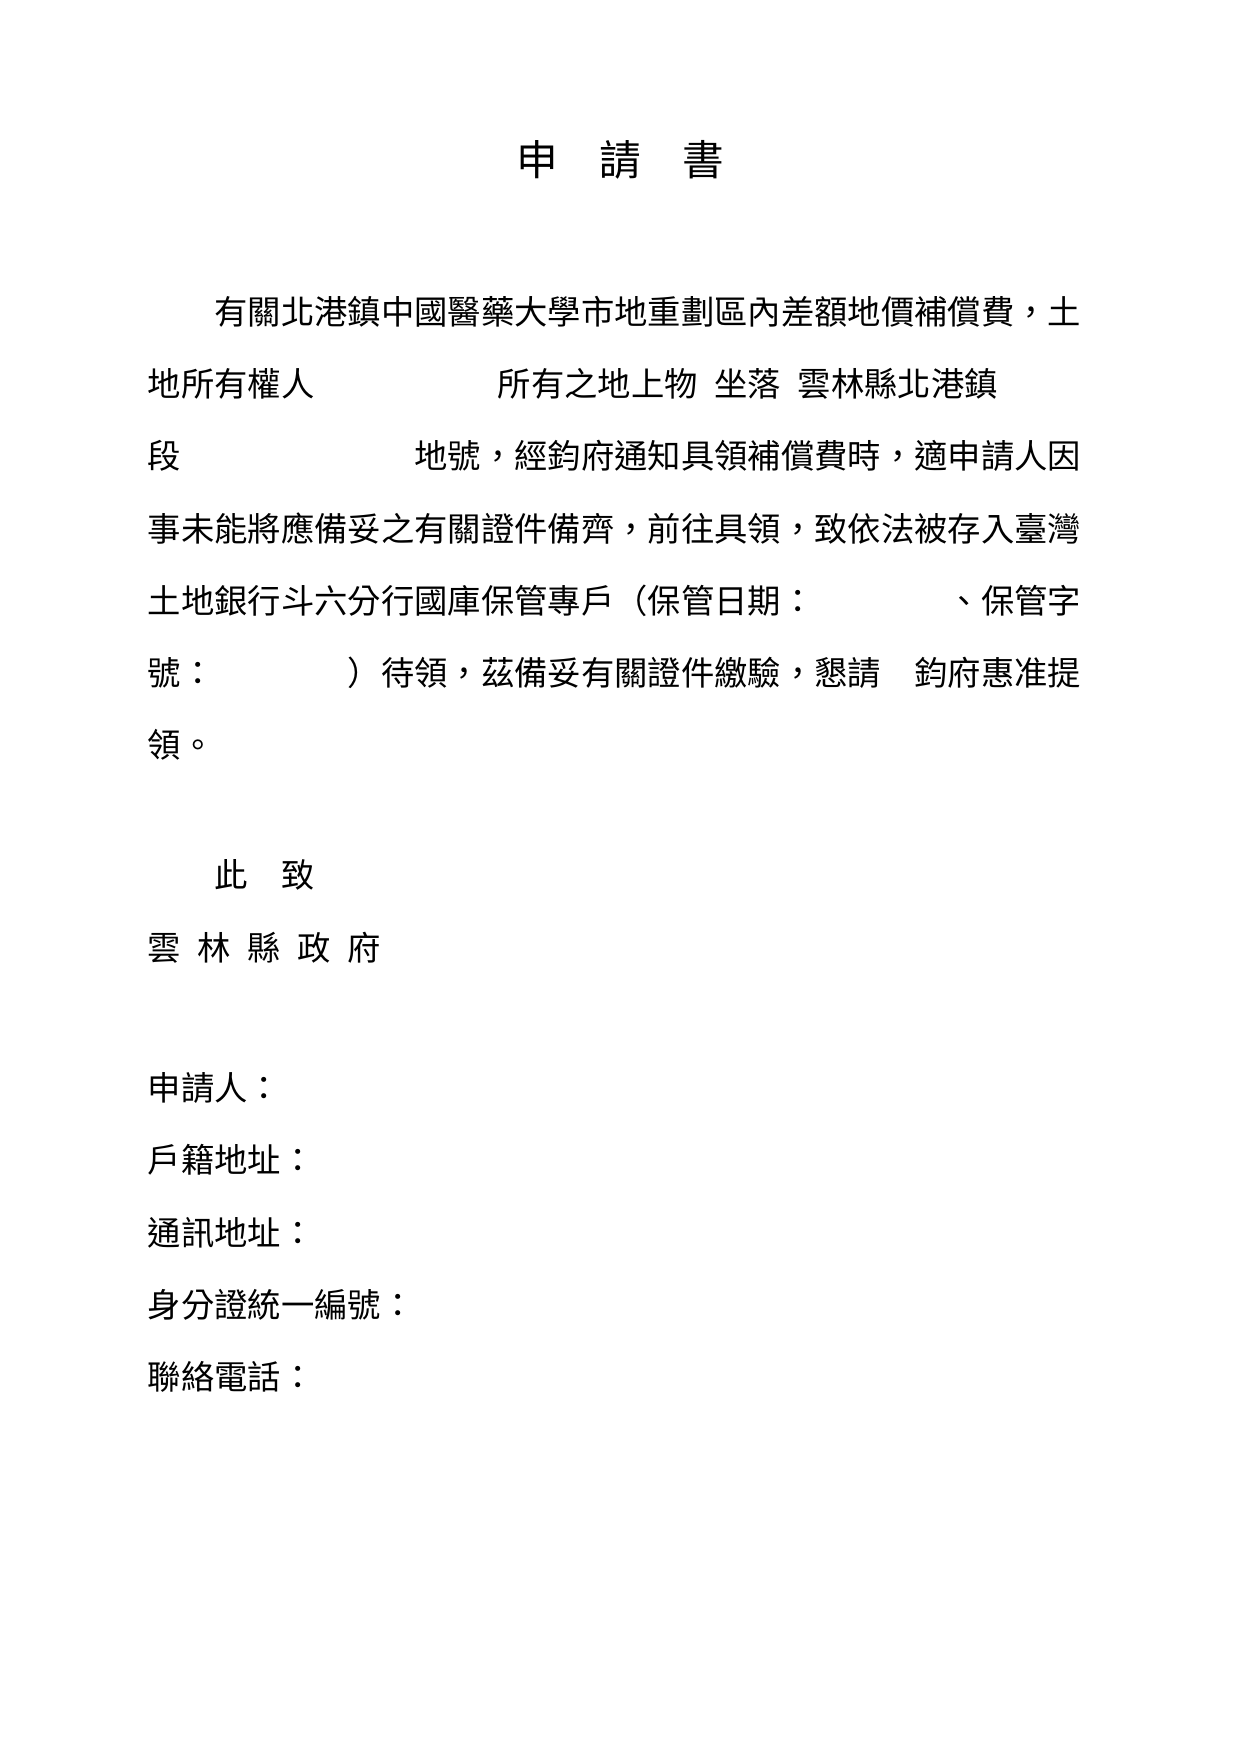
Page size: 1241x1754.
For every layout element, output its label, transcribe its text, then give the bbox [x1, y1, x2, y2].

text 通訊地址： [148, 1206, 1092, 1254]
text 聯絡電話： [148, 1351, 1092, 1399]
text 申請人： [148, 1062, 1092, 1110]
text 身分證統一編號： [148, 1279, 1092, 1327]
text 此 致 [148, 849, 1092, 897]
text 雲 林 縣 政 府 [148, 921, 1092, 969]
text 有關北港鎮中國醫藥大學市地重劃區內差額地價補償費，土地所有權人 所有之地上物 坐落 雲林縣北港鎮 段 地號，經鈞府通知具領補償費時，適申請人因事未能將應備妥之有關證件備齊，前往具領，致依法被存入臺灣土地銀行斗六分行國庫保管專戶（保管日期： 、保管字號： ）待領，茲備妥有關證件繳驗，懇請 鈞府惠准提領。 [148, 286, 1092, 767]
text 申 請 書 [148, 127, 1092, 187]
text 戶籍地址： [148, 1134, 1092, 1182]
